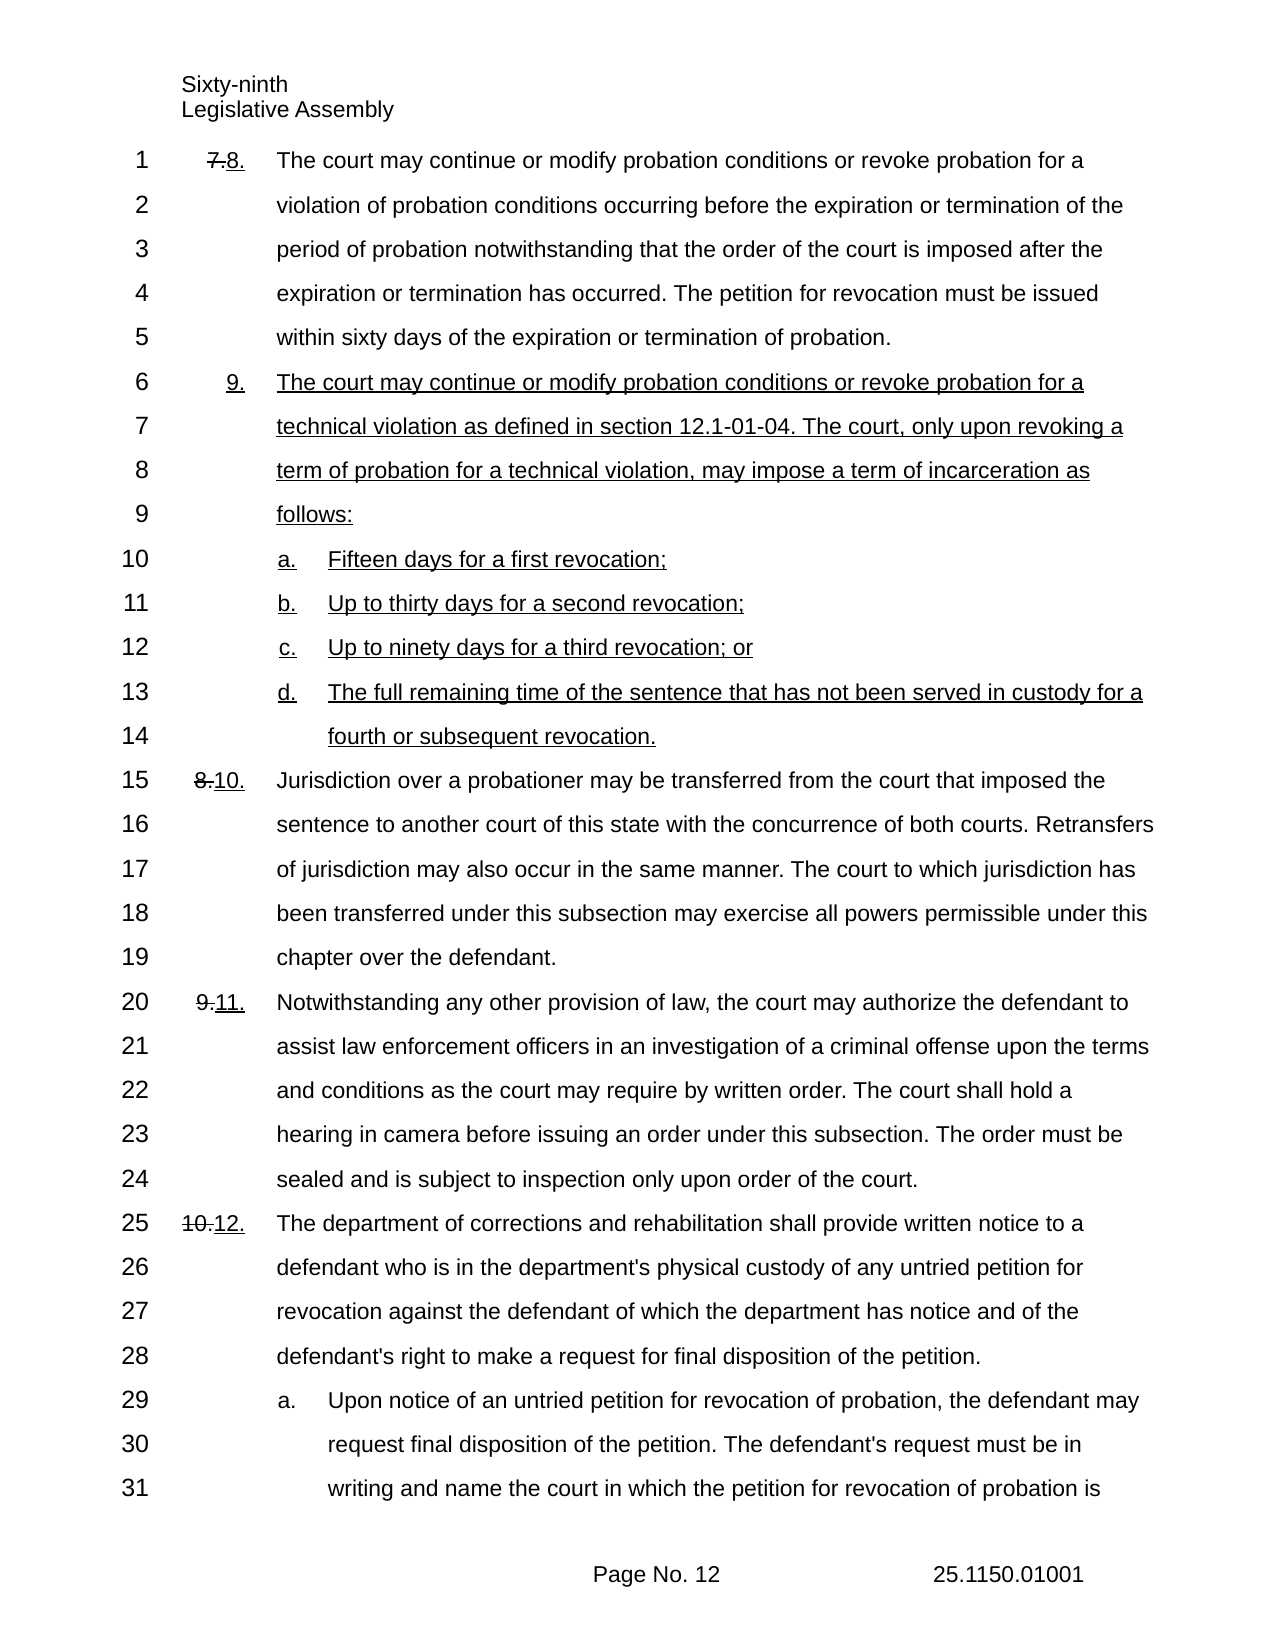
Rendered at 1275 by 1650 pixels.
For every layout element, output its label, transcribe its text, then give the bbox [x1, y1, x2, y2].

text a. Fifteen days for a first revocation; [181, 532, 1154, 576]
text 9.11. Notwithstanding any other provision of law, the court may authorize the defendant to assist law enforcement officers in an investigation of a criminal offense upon the terms and conditions as the court may require by written order. The court shall hold a hearing in camera before issuing an order under this subsection. The order must be sealed and is subject to inspection only upon order of the court. [181, 974, 1154, 1196]
text 8.10. Jurisdiction over a probationer may be transferred from the court that imposed the sentence to another court of this state with the concurrence of both courts. Retransfers of jurisdiction may also occur in the same manner. The court to which jurisdiction has been transferred under this subsection may exercise all powers permissible under this chapter over the defendant. [181, 753, 1154, 974]
text a. Upon notice of an untried petition for revocation of probation, the defendant may request final disposition of the petition. The defendant's request must be in writing and name the court in which the petition for revocation of probation is [181, 1373, 1154, 1506]
text 9. The court may continue or modify probation conditions or revoke probation for a technical violation as defined in section 12.1‑01‑04. The court, only upon revoking a term of probation for a technical violation, may impose a term of incarceration as follows: [181, 355, 1154, 532]
text 10.12. The department of corrections and rehabilitation shall provide written notice to a defendant who is in the department's physical custody of any untried petition for revocation against the defendant of which the department has notice and of the defendant's right to make a request for final disposition of the petition. [181, 1196, 1154, 1373]
text c. Up to ninety days for a third revocation; or [181, 620, 1154, 664]
text b. Up to thirty days for a second revocation; [181, 576, 1154, 620]
text 7.8. The court may continue or modify probation conditions or revoke probation for a violation of probation conditions occurring before the expiration or termination of the period of probation notwithstanding that the order of the court is imposed after the expiration or termination has occurred. The petition for revocation must be issued within sixty days of the expiration or termination of probation. [181, 133, 1154, 355]
text d. The full remaining time of the sentence that has not been served in custody for a fourth or subsequent revocation. [181, 664, 1154, 753]
